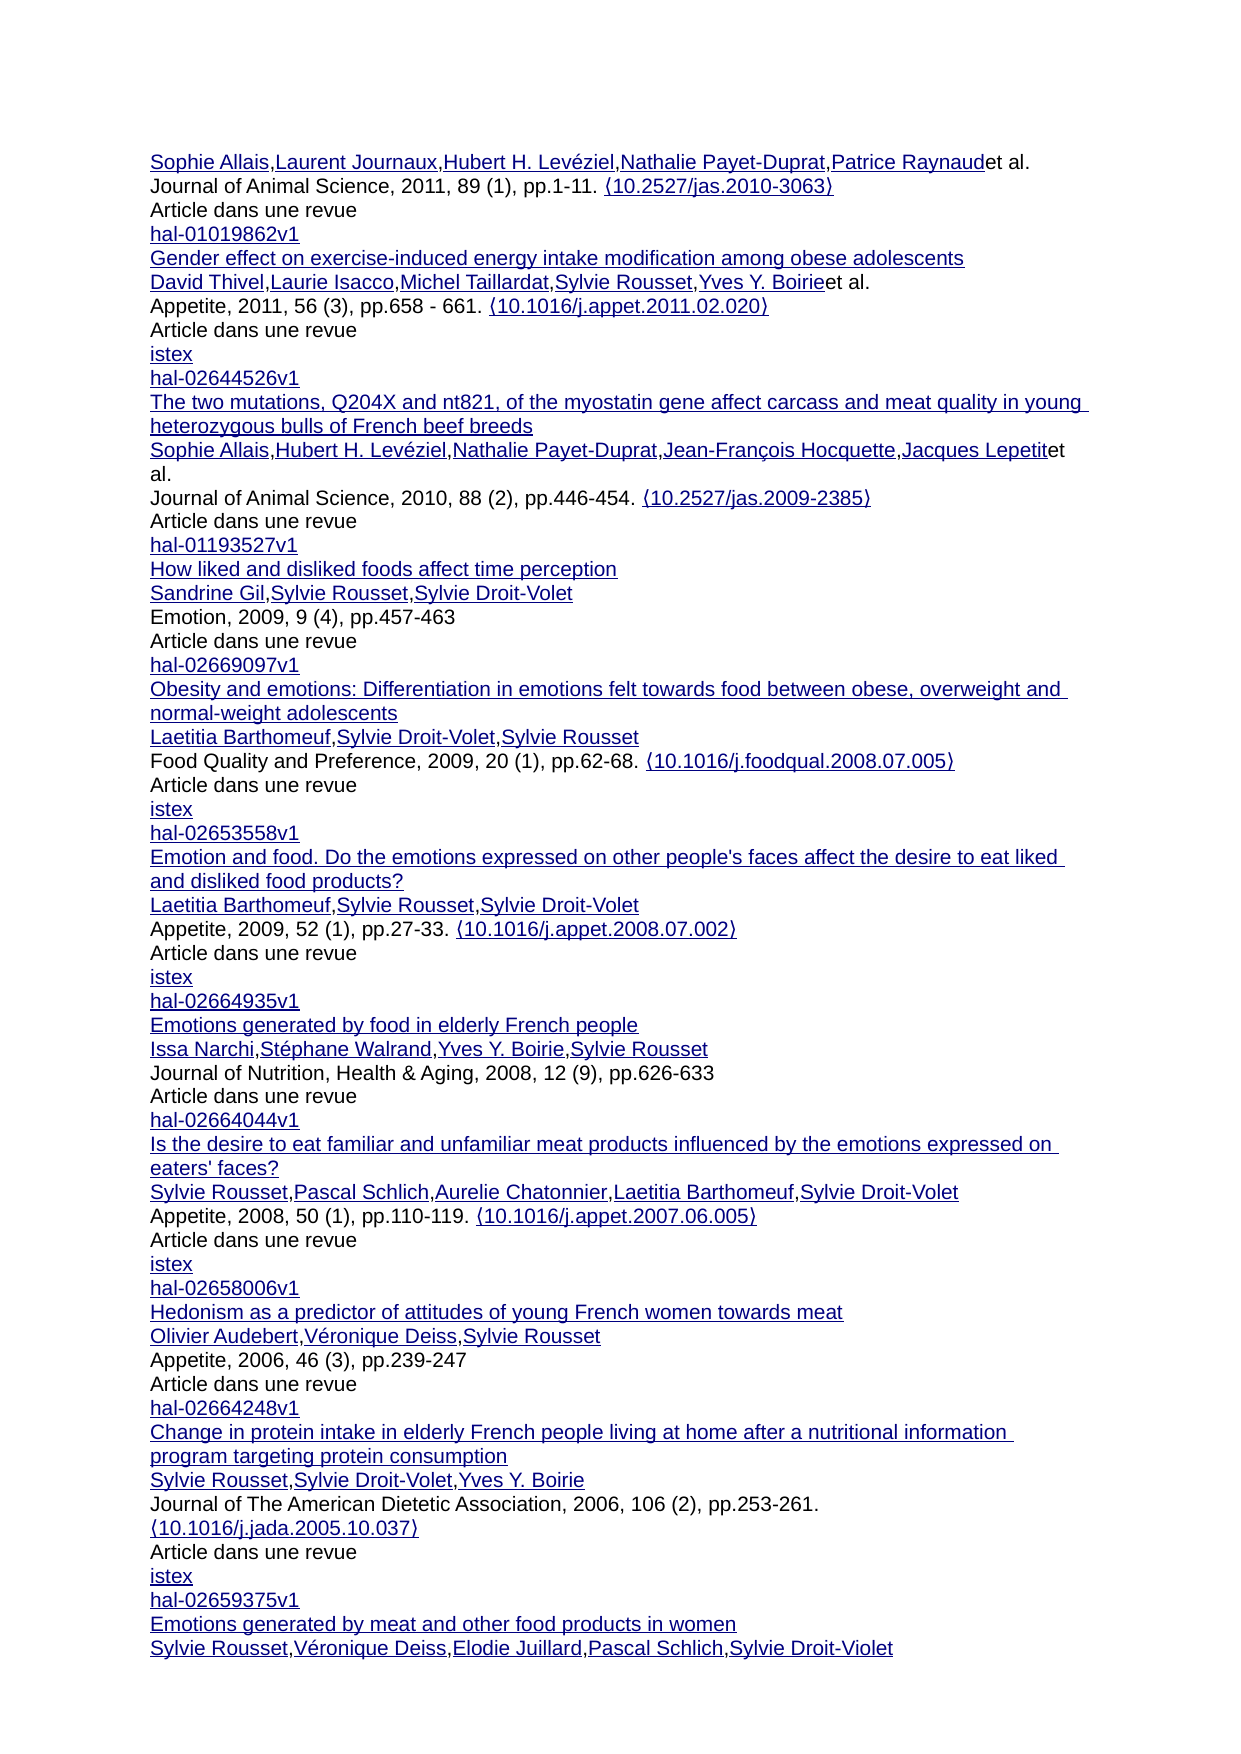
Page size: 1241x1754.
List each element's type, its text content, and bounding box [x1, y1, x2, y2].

table_cell Is the desire to eat familiar and unfamiliar meat products influenced by the emotions expressed on eaters' faces? Sylvie Rousset,Pascal Schlich,Aurelie Chatonnier,Laetitia Barthomeuf,Sylvie Droit-Volet Appetite, 2008, 50 (1), pp.110-119. ⟨10.1016/j.appet.2007.06.005⟩ Article dans une revue istex hal-02658006v1 [150, 1132, 1090, 1300]
table_cell Obesity and emotions: Differentiation in emotions felt towards food between obese, overweight and normal-weight adolescents Laetitia Barthomeuf,Sylvie Droit-Volet,Sylvie Rousset Food Quality and Preference, 2009, 20 (1), pp.62-68. ⟨10.1016/j.foodqual.2008.07.005⟩ Article dans une revue istex hal-02653558v1 [150, 677, 1090, 845]
table_cell Gender effect on exercise-induced energy intake modification among obese adolescents David Thivel,Laurie Isacco,Michel Taillardat,Sylvie Rousset,Yves Y. Boirieet al. Appetite, 2011, 56 (3), pp.658 - 661. ⟨10.1016/j.appet.2011.02.020⟩ Article dans une revue istex hal-02644526v1 [150, 246, 1090, 389]
table_cell Emotion and food. Do the emotions expressed on other people's faces affect the desire to eat liked and disliked food products? Laetitia Barthomeuf,Sylvie Rousset,Sylvie Droit-Volet Appetite, 2009, 52 (1), pp.27-33. ⟨10.1016/j.appet.2008.07.002⟩ Article dans une revue istex hal-02664935v1 [150, 845, 1090, 1012]
table_cell Emotions generated by food in elderly French people Issa Narchi,Stéphane Walrand,Yves Y. Boirie,Sylvie Rousset Journal of Nutrition, Health & Aging, 2008, 12 (9), pp.626-633 Article dans une revue hal-02664044v1 [150, 1013, 1090, 1132]
table_cell Hedonism as a predictor of attitudes of young French women towards meat Olivier Audebert,Véronique Deiss,Sylvie Rousset Appetite, 2006, 46 (3), pp.239-247 Article dans une revue hal-02664248v1 [150, 1300, 1090, 1420]
table_cell Sophie Allais,Laurent Journaux,Hubert H. Levéziel,Nathalie Payet-Duprat,Patrice Raynaudet al. Journal of Animal Science, 2011, 89 (1), pp.1-11. ⟨10.2527/jas.2010-3063⟩ Article dans une revue hal-01019862v1 [150, 150, 1090, 246]
table_cell The two mutations, Q204X and nt821, of the myostatin gene affect carcass and meat quality in young heterozygous bulls of French beef breeds Sophie Allais,Hubert H. Levéziel,Nathalie Payet-Duprat,Jean-François Hocquette,Jacques Lepetitet al. Journal of Animal Science, 2010, 88 (2), pp.446-454. ⟨10.2527/jas.2009-2385⟩ Article dans une revue hal-01193527v1 [150, 390, 1090, 557]
table_cell Emotions generated by meat and other food products in women Sylvie Rousset,Véronique Deiss,Elodie Juillard,Pascal Schlich,Sylvie Droit-Violet [150, 1611, 1090, 1659]
table_cell How liked and disliked foods affect time perception Sandrine Gil,Sylvie Rousset,Sylvie Droit-Volet Emotion, 2009, 9 (4), pp.457-463 Article dans une revue hal-02669097v1 [150, 557, 1090, 677]
table_cell Change in protein intake in elderly French people living at home after a nutritional information program targeting protein consumption Sylvie Rousset,Sylvie Droit-Volet,Yves Y. Boirie Journal of The American Dietetic Association, 2006, 106 (2), pp.253-261. ⟨10.1016/j.jada.2005.10.037⟩ Article dans une revue istex hal-02659375v1 [150, 1420, 1090, 1611]
